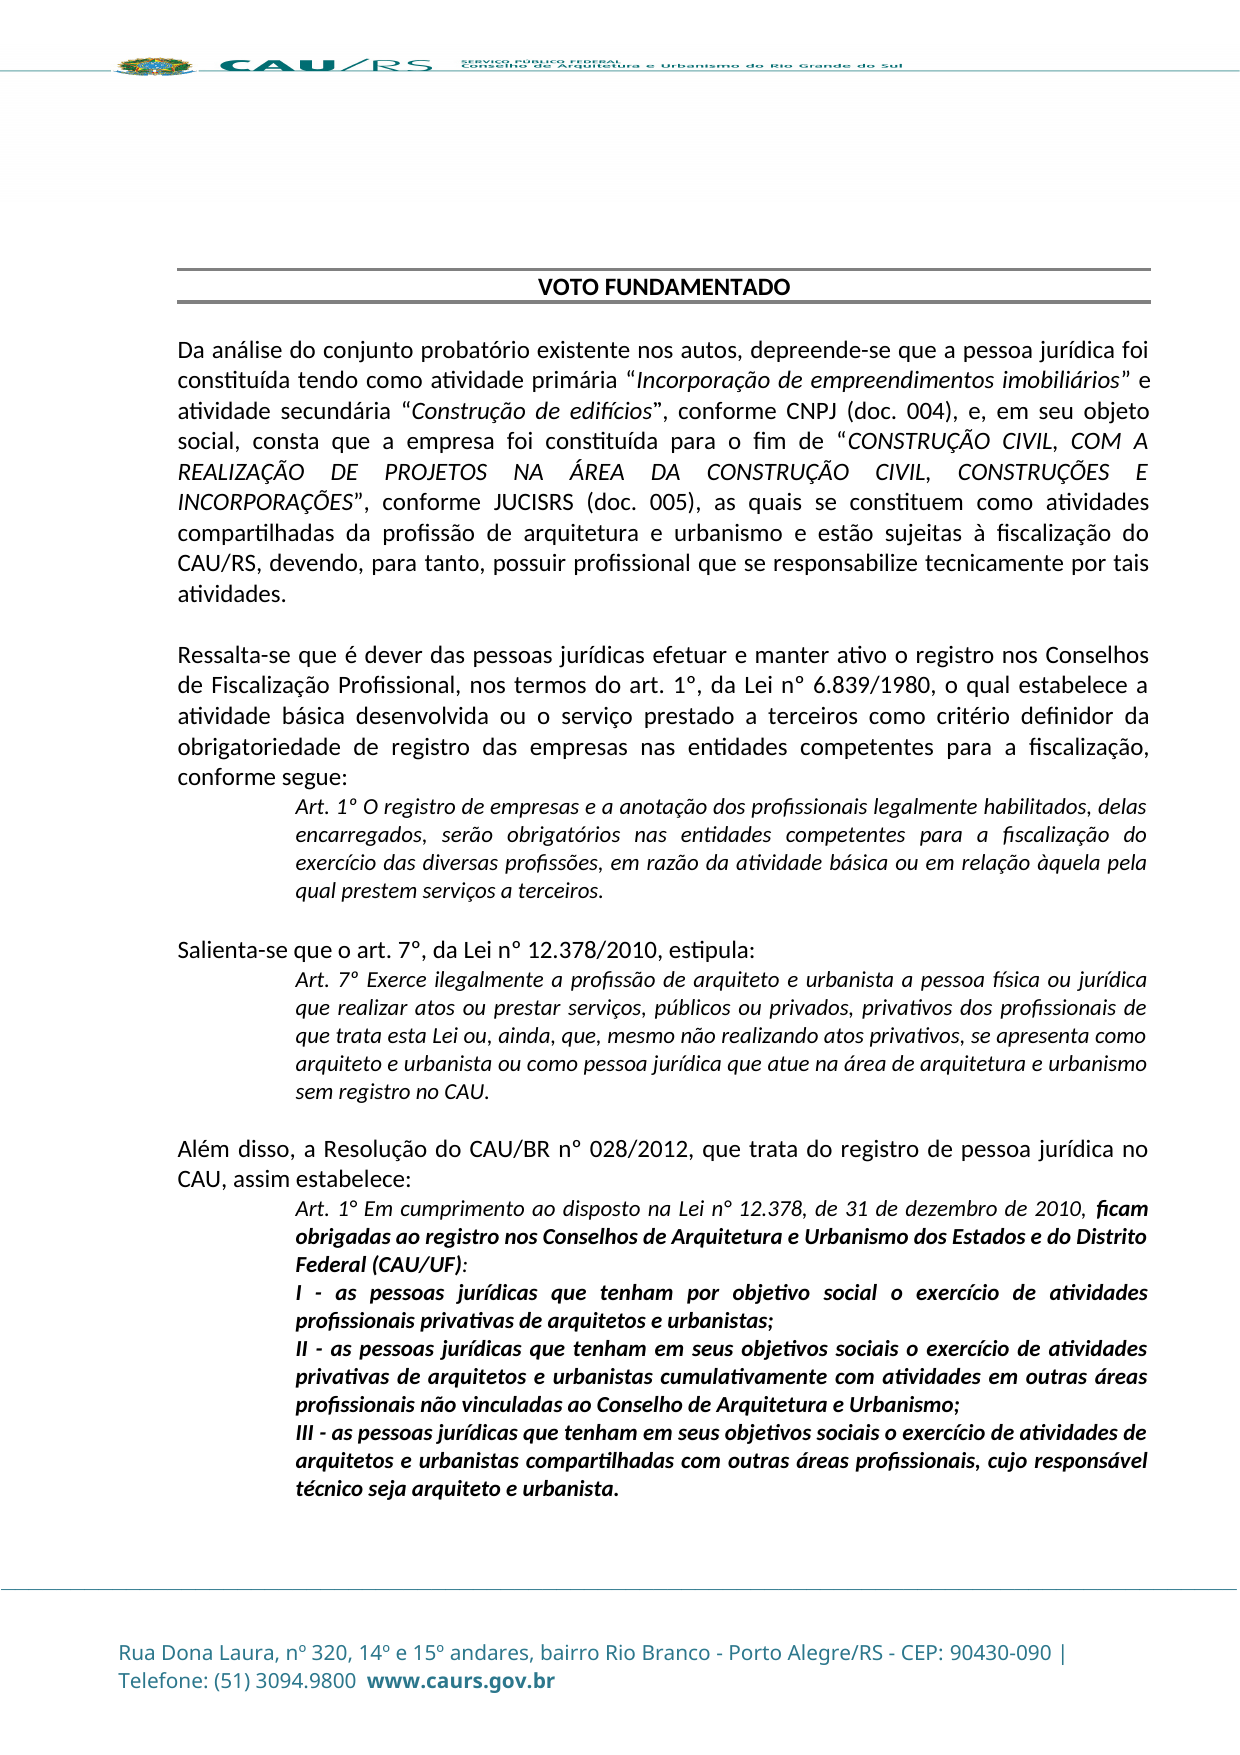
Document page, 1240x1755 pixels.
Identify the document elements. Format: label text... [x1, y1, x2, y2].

text Da análise do conjunto probatório existente nos autos, depreende-se que a pessoa jurídica foi constituída tendo como atividade primária “Incorporação de empreendimentos imobiliários” e atividade secundária “Construção de edifícios”, conforme CNPJ (doc. 004), e, em seu objeto social, consta que a empresa foi constituída para o fim de “CONSTRUÇÃO CIVIL, COM A REALIZAÇÃO DE PROJETOS NA ÁREA DA CONSTRUÇÃO CIVIL, CONSTRUÇÕES E INCORPORAÇÕES”, conforme JUCISRS (doc. 005), as quais se constituem como atividades compartilhadas da profissão de arquitetura e urbanismo e estão sujeitas à fiscalização do CAU/RS, devendo, para tanto, possuir profissional que se responsabilize tecnicamente por tais atividades. [177, 334, 1151, 609]
text Art. 7º Exerce ilegalmente a profissão de arquiteto e urbanista a pessoa física ou jurídica que realizar atos ou prestar serviços, públicos ou privados, privativos dos profissionais de que trata esta Lei ou, ainda, que, mesmo não realizando atos privativos, se apresenta como arquiteto e urbanista ou como pessoa jurídica que atue na área de arquitetura e urbanismo sem registro no CAU. [295, 965, 1151, 1105]
text Art. 1º O registro de empresas e a anotação dos profissionais legalmente habilitados, delas encarregados, serão obrigatórios nas entidades competentes para a fiscalização do exercício das diversas profissões, em razão da atividade básica ou em relação àquela pela qual prestem serviços a terceiros. [295, 792, 1151, 904]
text Art. 1° Em cumprimento ao disposto na Lei n° 12.378, de 31 de dezembro de 2010, ficam obrigadas ao registro nos Conselhos de Arquitetura e Urbanismo dos Estados e do Distrito Federal (CAU/UF): [295, 1194, 1151, 1278]
text III - as pessoas jurídicas que tenham em seus objetivos sociais o exercício de atividades de arquitetos e urbanistas compartilhadas com outras áreas profissionais, cujo responsável técnico seja arquiteto e urbanista. [295, 1418, 1151, 1502]
table_header VOTO FUNDAMENTADO [177, 271, 1151, 300]
text I - as pessoas jurídicas que tenham por objetivo social o exercício de atividades profissionais privativas de arquitetos e urbanistas; [295, 1278, 1151, 1334]
text Salienta-se que o art. 7º, da Lei nº 12.378/2010, estipula: [177, 934, 1151, 965]
text Ressalta-se que é dever das pessoas jurídicas efetuar e manter ativo o registro nos Conselhos de Fiscalização Profissional, nos termos do art. 1º, da Lei nº 6.839/1980, o qual estabelece a atividade básica desenvolvida ou o serviço prestado a terceiros como critério definidor da obrigatoriedade de registro das empresas nas entidades competentes para a fiscalização, conforme segue: [177, 639, 1151, 792]
text Além disso, a Resolução do CAU/BR nº 028/2012, que trata do registro de pessoa jurídica no CAU, assim estabelece: [177, 1133, 1151, 1194]
text II - as pessoas jurídicas que tenham em seus objetivos sociais o exercício de atividades privativas de arquitetos e urbanistas cumulativamente com atividades em outras áreas profissionais não vinculadas ao Conselho de Arquitetura e Urbanismo; [295, 1334, 1151, 1418]
